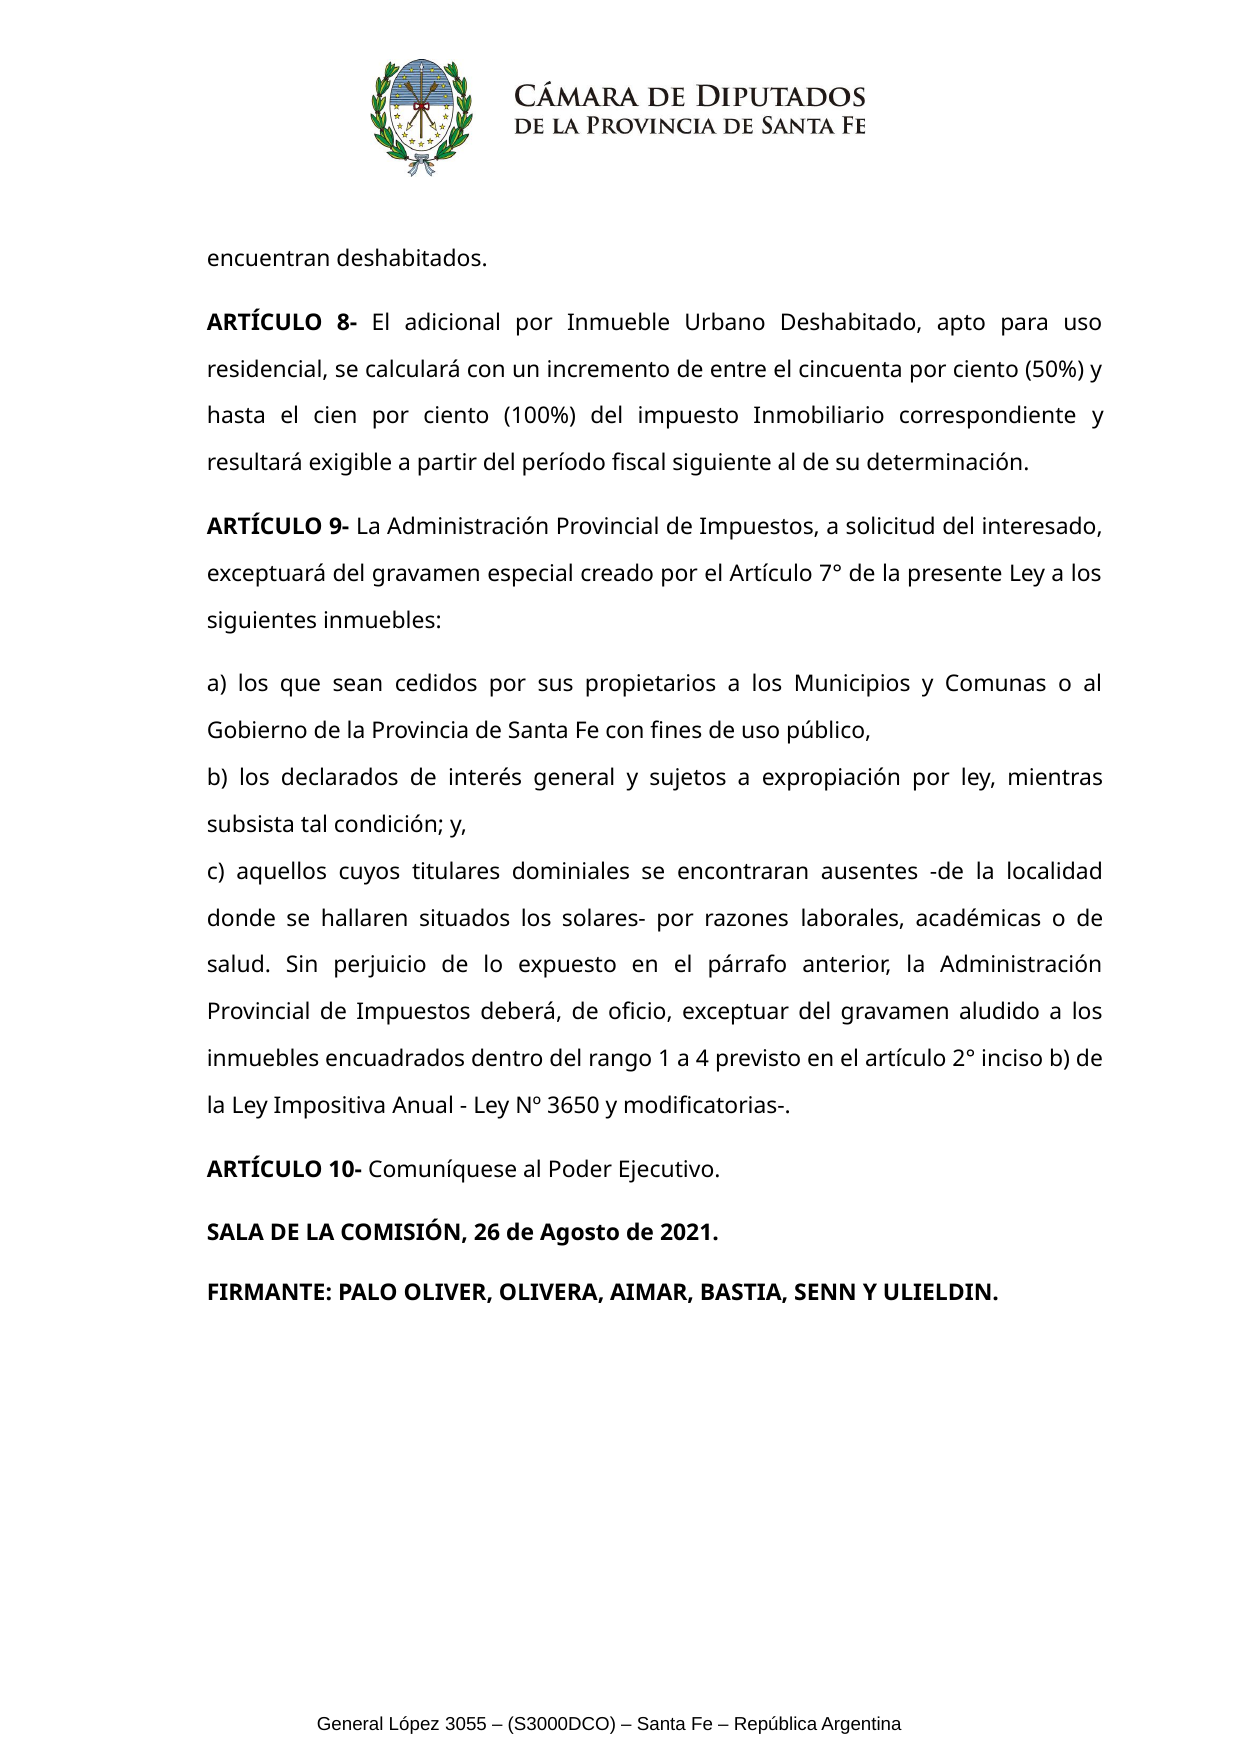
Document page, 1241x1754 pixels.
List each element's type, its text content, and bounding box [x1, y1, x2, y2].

text FIRMANTE: PALO OLIVER, OLIVERA, AIMAR, BASTIA, SENN Y ULIELDIN. [207, 1276, 1080, 1307]
text b) los declarados de interés general y sujetos a expropiación por ley, mientras subsista tal condición; y, [207, 761, 1103, 839]
text ARTÍCULO 8- El adicional por Inmueble Urbano Deshabitado, apto para uso residencial, se calculará con un incremento de entre el cincuenta por ciento (50%) y hasta el cien por ciento (100%) del impuesto Inmobiliario correspondiente y resultará exigible a partir del período fiscal siguiente al de su determinación. [207, 306, 1103, 478]
text ARTÍCULO 9- La Administración Provincial de Impuestos, a solicitud del interesado, exceptuará del gravamen especial creado por el Artículo 7° de la presente Ley a los siguientes inmuebles: [207, 510, 1103, 635]
text ARTÍCULO 10- Comuníquese al Poder Ejecutivo. [207, 1153, 1103, 1184]
text SALA DE LA COMISIÓN, 26 de Agosto de 2021. [207, 1216, 1080, 1247]
picture [370, 59, 866, 181]
text a) los que sean cedidos por sus propietarios a los Municipios y Comunas o al Gobierno de la Provincia de Santa Fe con fines de uso público, [207, 667, 1103, 745]
text encuentran deshabitados. [207, 242, 1103, 273]
text c) aquellos cuyos titulares dominiales se encontraran ausentes -de la localidad donde se hallaren situados los solares- por razones laborales, académicas o de salud. Sin perjuicio de lo expuesto en el párrafo anterior, la Administración Provincial de Impuestos deberá, de oficio, exceptuar del gravamen aludido a los inmuebles encuadrados dentro del rango 1 a 4 previsto en el artículo 2° inciso b) de la Ley Impositiva Anual - Ley Nº 3650 y modificatorias-. [207, 855, 1103, 1120]
